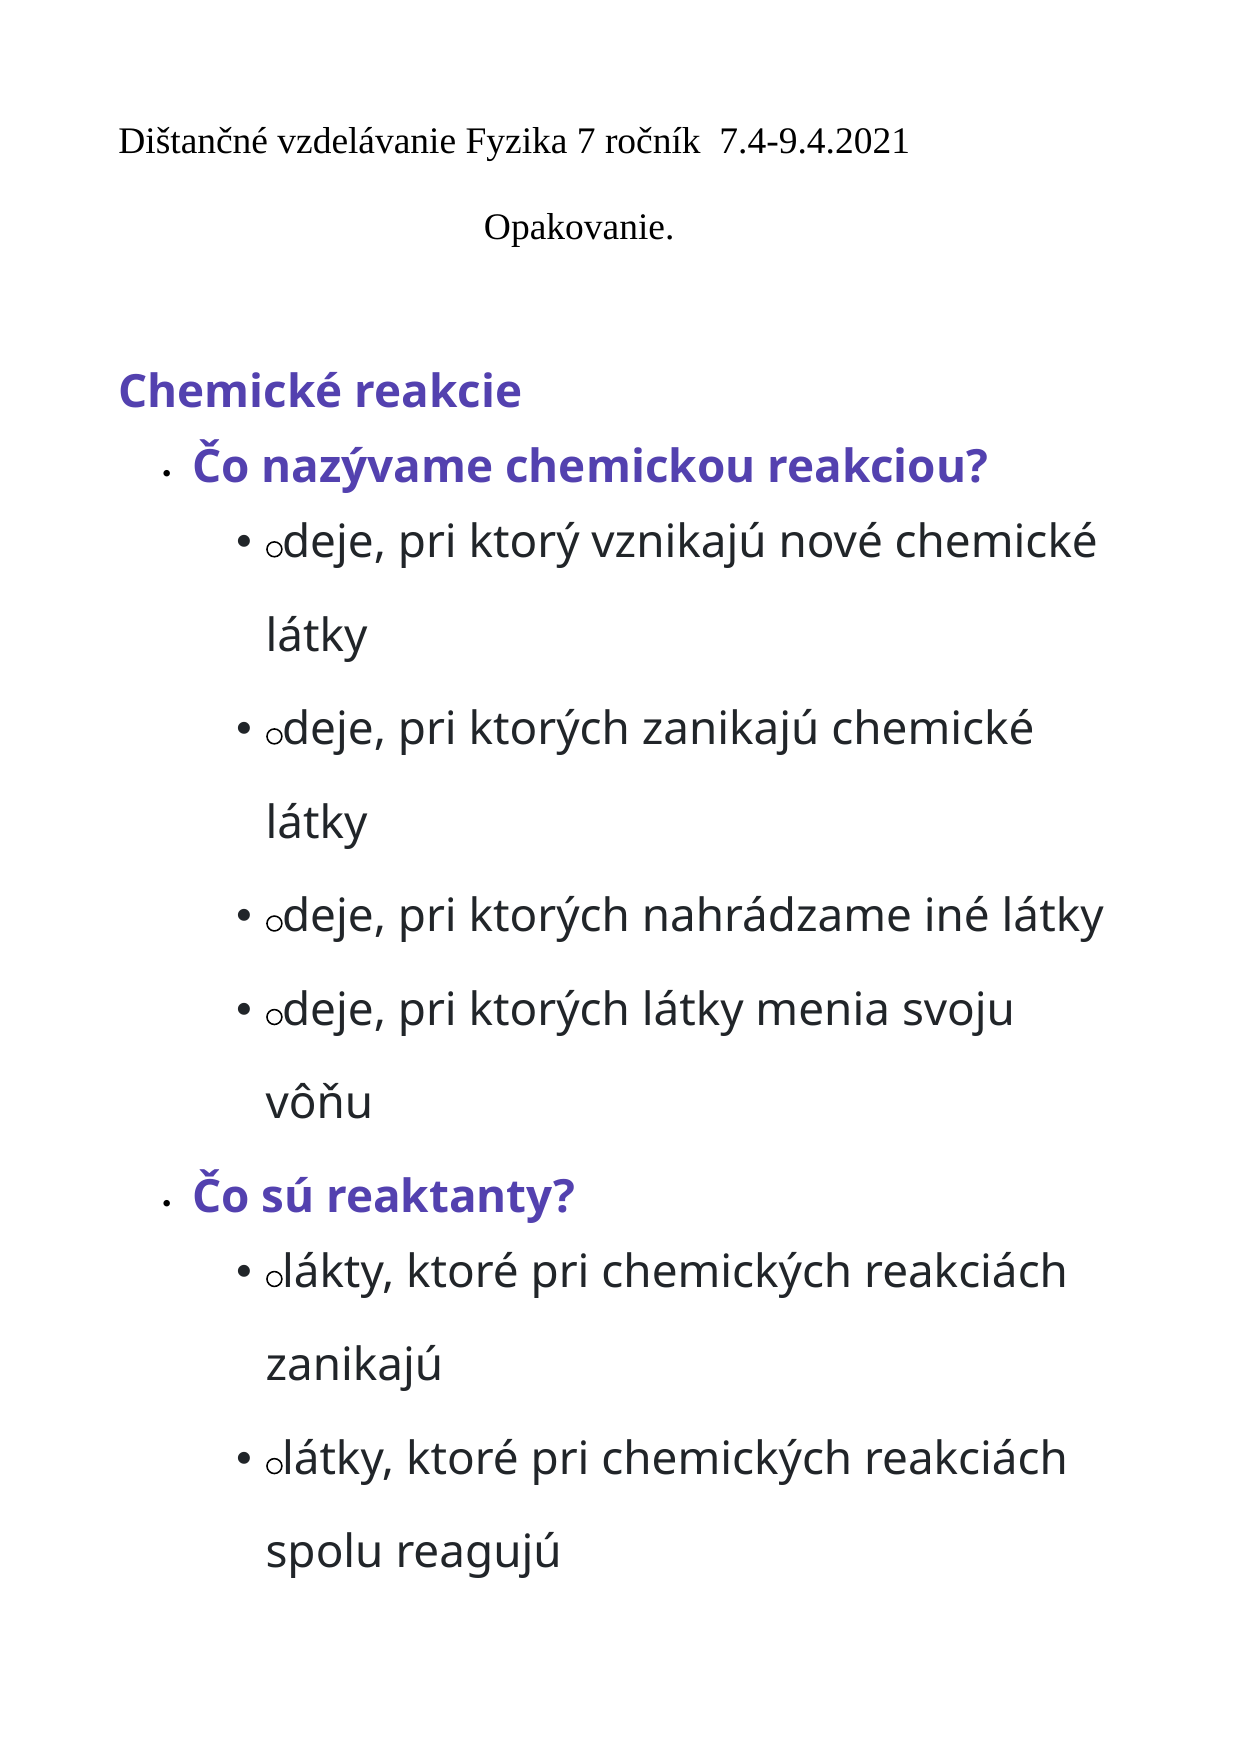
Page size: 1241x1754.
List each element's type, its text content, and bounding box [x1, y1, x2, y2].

list látky, ktoré pri chemických reakciách spolu reagujú [236, 1425, 1122, 1581]
list deje, pri ktorý vznikajú nové chemické látky [236, 508, 1122, 664]
list Čo nazývame chemickou reakciou? [162, 434, 1122, 496]
list deje, pri ktorých látky menia svoju vôňu [236, 976, 1122, 1132]
text Opakovanie. [118, 204, 1122, 247]
subtitle Chemické reakcie [118, 359, 1122, 421]
text Dištančné vzdelávanie Fyzika 7 ročník 7.4-9.4.2021 [118, 118, 1122, 161]
list deje, pri ktorých nahrádzame iné látky [236, 883, 1122, 945]
list deje, pri ktorých zanikajú chemické látky [236, 696, 1122, 852]
list lákty, ktoré pri chemických reakciách zanikajú [236, 1238, 1122, 1394]
list Čo sú reaktanty? [162, 1163, 1122, 1226]
